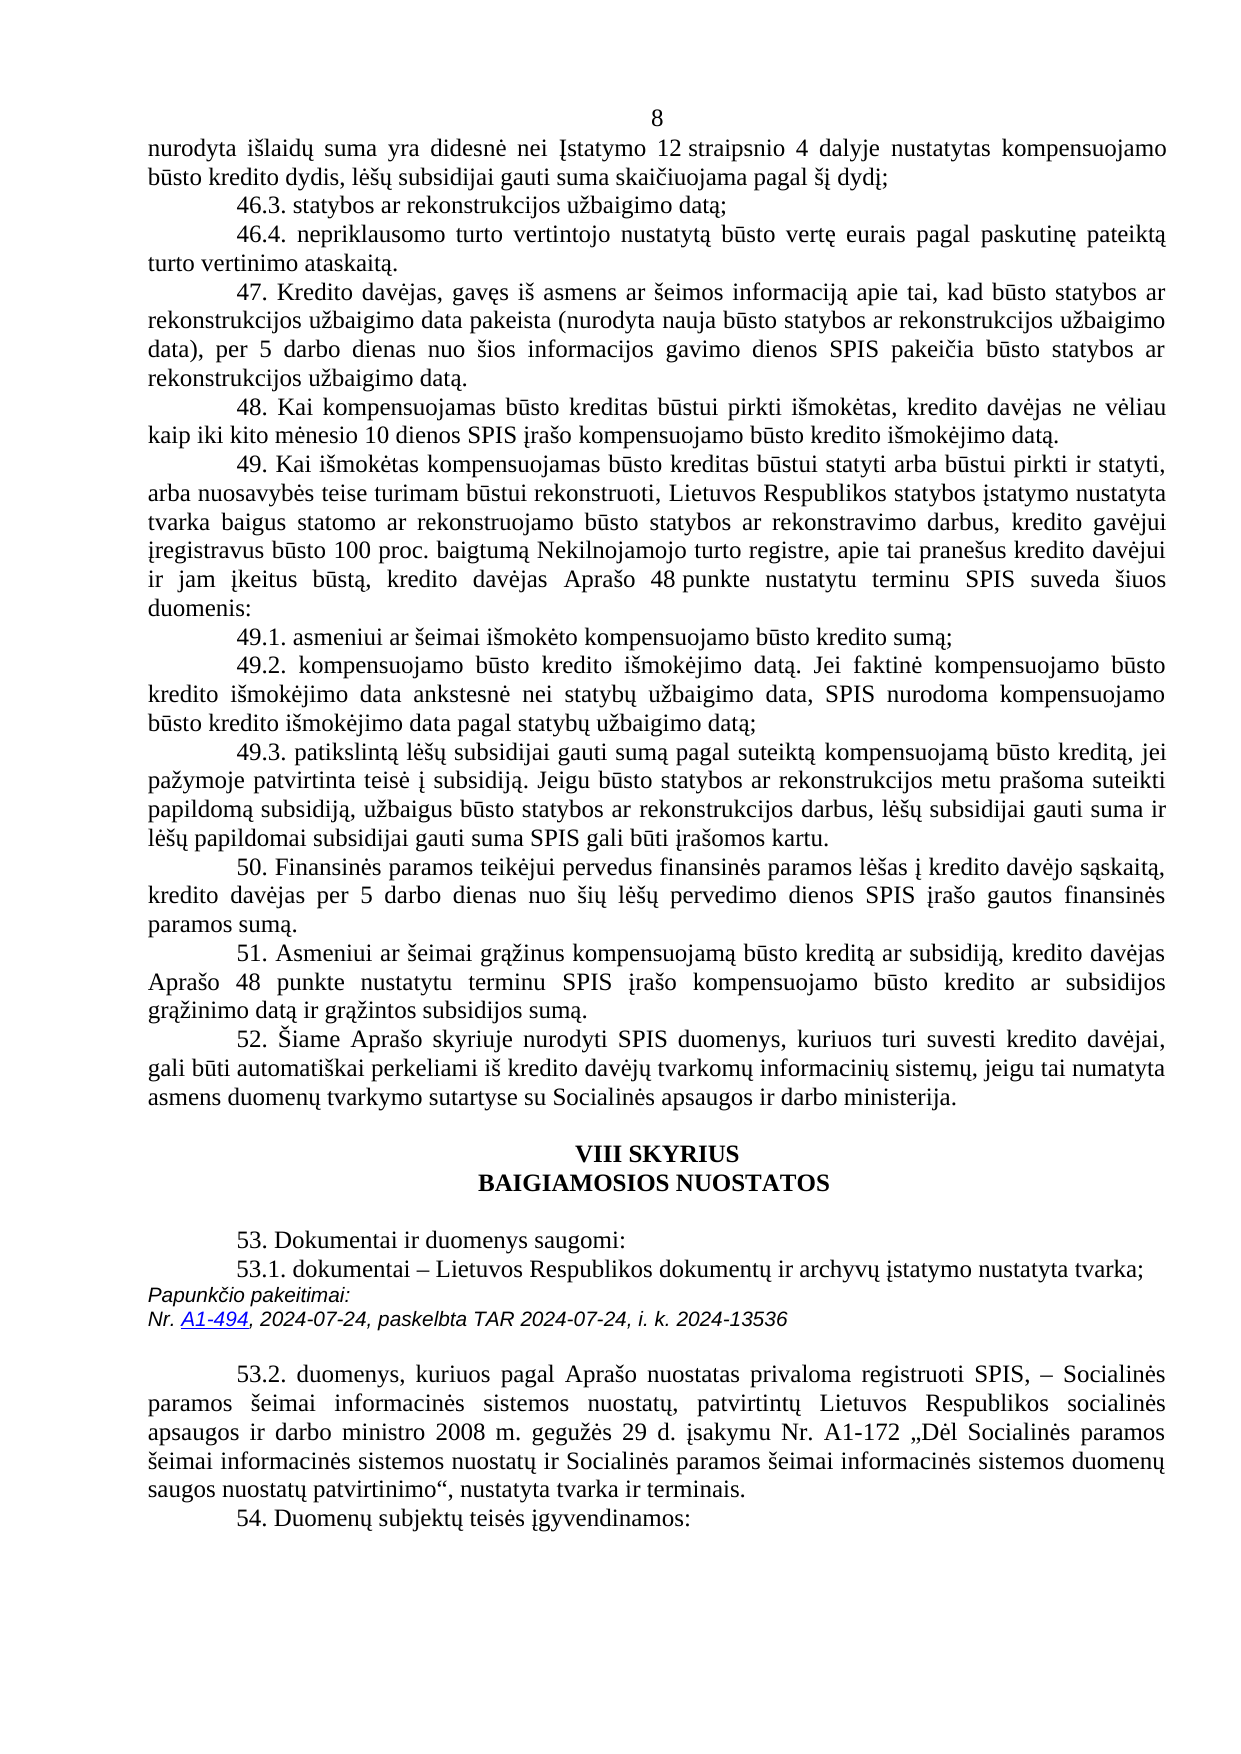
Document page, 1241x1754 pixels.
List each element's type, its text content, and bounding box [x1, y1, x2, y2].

text 46.3. statybos ar rekonstrukcijos užbaigimo datą; [148, 190, 1167, 219]
text 51. Asmeniui ar šeimai grąžinus kompensuojamą būsto kreditą ar subsidiją, kredito davėjas Aprašo 48 punkte nustatytu terminu SPIS įrašo kompensuojamo būsto kredito ar subsidijos grąžinimo datą ir grąžintos subsidijos sumą. [148, 938, 1167, 1024]
text 52. Šiame Aprašo skyriuje nurodyti SPIS duomenys, kuriuos turi suvesti kredito davėjai, gali būti automatiškai perkeliami iš kredito davėjų tvarkomų informacinių sistemų, jeigu tai numatyta asmens duomenų tvarkymo sutartyse su Socialinės apsaugos ir darbo ministerija. [148, 1024, 1167, 1110]
text 47. Kredito davėjas, gavęs iš asmens ar šeimos informaciją apie tai, kad būsto statybos ar rekonstrukcijos užbaigimo data pakeista (nurodyta nauja būsto statybos ar rekonstrukcijos užbaigimo data), per 5 darbo dienas nuo šios informacijos gavimo dienos SPIS pakeičia būsto statybos ar rekonstrukcijos užbaigimo datą. [148, 277, 1167, 392]
text 46.4. nepriklausomo turto vertintojo nustatytą būsto vertę eurais pagal paskutinę pateiktą turto vertinimo ataskaitą. [148, 219, 1167, 277]
text 49. Kai išmokėtas kompensuojamas būsto kreditas būstui statyti arba būstui pirkti ir statyti, arba nuosavybės teise turimam būstui rekonstruoti, Lietuvos Respublikos statybos įstatymo nustatyta tvarka baigus statomo ar rekonstruojamo būsto statybos ar rekonstravimo darbus, kredito gavėjui įregistravus būsto 100 proc. baigtumą Nekilnojamojo turto registre, apie tai pranešus kredito davėjui ir jam įkeitus būstą, kredito davėjas Aprašo 48 punkte nustatytu terminu SPIS suveda šiuos duomenis: [148, 449, 1167, 622]
text 49.2. kompensuojamo būsto kredito išmokėjimo datą. Jei faktinė kompensuojamo būsto kredito išmokėjimo data ankstesnė nei statybų užbaigimo data, SPIS nurodoma kompensuojamo būsto kredito išmokėjimo data pagal statybų užbaigimo datą; [148, 650, 1167, 737]
text nurodyta išlaidų suma yra didesnė nei Įstatymo 12 straipsnio 4 dalyje nustatytas kompensuojamo būsto kredito dydis, lėšų subsidijai gauti suma skaičiuojama pagal šį dydį; [148, 133, 1167, 190]
text 53. Dokumentai ir duomenys saugomi: [148, 1225, 1167, 1254]
text 53.1. dokumentai – Lietuvos Respublikos dokumentų ir archyvų įstatymo nustatyta tvarka; [148, 1254, 1167, 1283]
text BAIGIAMOSIOS NUOSTATOS [148, 1168, 1167, 1197]
text 53.2. duomenys, kuriuos pagal Aprašo nuostatas privaloma registruoti SPIS, – Socialinės paramos šeimai informacinės sistemos nuostatų, patvirtintų Lietuvos Respublikos socialinės apsaugos ir darbo ministro 2008 m. gegužės 29 d. įsakymu Nr. A1-172 „Dėl Socialinės paramos šeimai informacinės sistemos nuostatų ir Socialinės paramos šeimai informacinės sistemos duomenų saugos nuostatų patvirtinimo“, nustatyta tvarka ir terminais. [148, 1359, 1167, 1503]
text Papunkčio pakeitimai: [148, 1283, 1167, 1307]
text 50. Finansinės paramos teikėjui pervedus finansinės paramos lėšas į kredito davėjo sąskaitą, kredito davėjas per 5 darbo dienas nuo šių lėšų pervedimo dienos SPIS įrašo gautos finansinės paramos sumą. [148, 852, 1167, 938]
text VIII SKYRIUS [148, 1139, 1167, 1168]
text 48. Kai kompensuojamas būsto kreditas būstui pirkti išmokėtas, kredito davėjas ne vėliau kaip iki kito mėnesio 10 dienos SPIS įrašo kompensuojamo būsto kredito išmokėjimo datą. [148, 392, 1167, 449]
text Nr. A1-494, 2024-07-24, paskelbta TAR 2024-07-24, i. k. 2024-13536 [148, 1307, 1167, 1331]
text 49.3. patikslintą lėšų subsidijai gauti sumą pagal suteiktą kompensuojamą būsto kreditą, jei pažymoje patvirtinta teisė į subsidiją. Jeigu būsto statybos ar rekonstrukcijos metu prašoma suteikti papildomą subsidiją, užbaigus būsto statybos ar rekonstrukcijos darbus, lėšų subsidijai gauti suma ir lėšų papildomai subsidijai gauti suma SPIS gali būti įrašomos kartu. [148, 737, 1167, 852]
text 49.1. asmeniui ar šeimai išmokėto kompensuojamo būsto kredito sumą; [148, 622, 1167, 650]
text 54. Duomenų subjektų teisės įgyvendinamos: [148, 1503, 1167, 1532]
